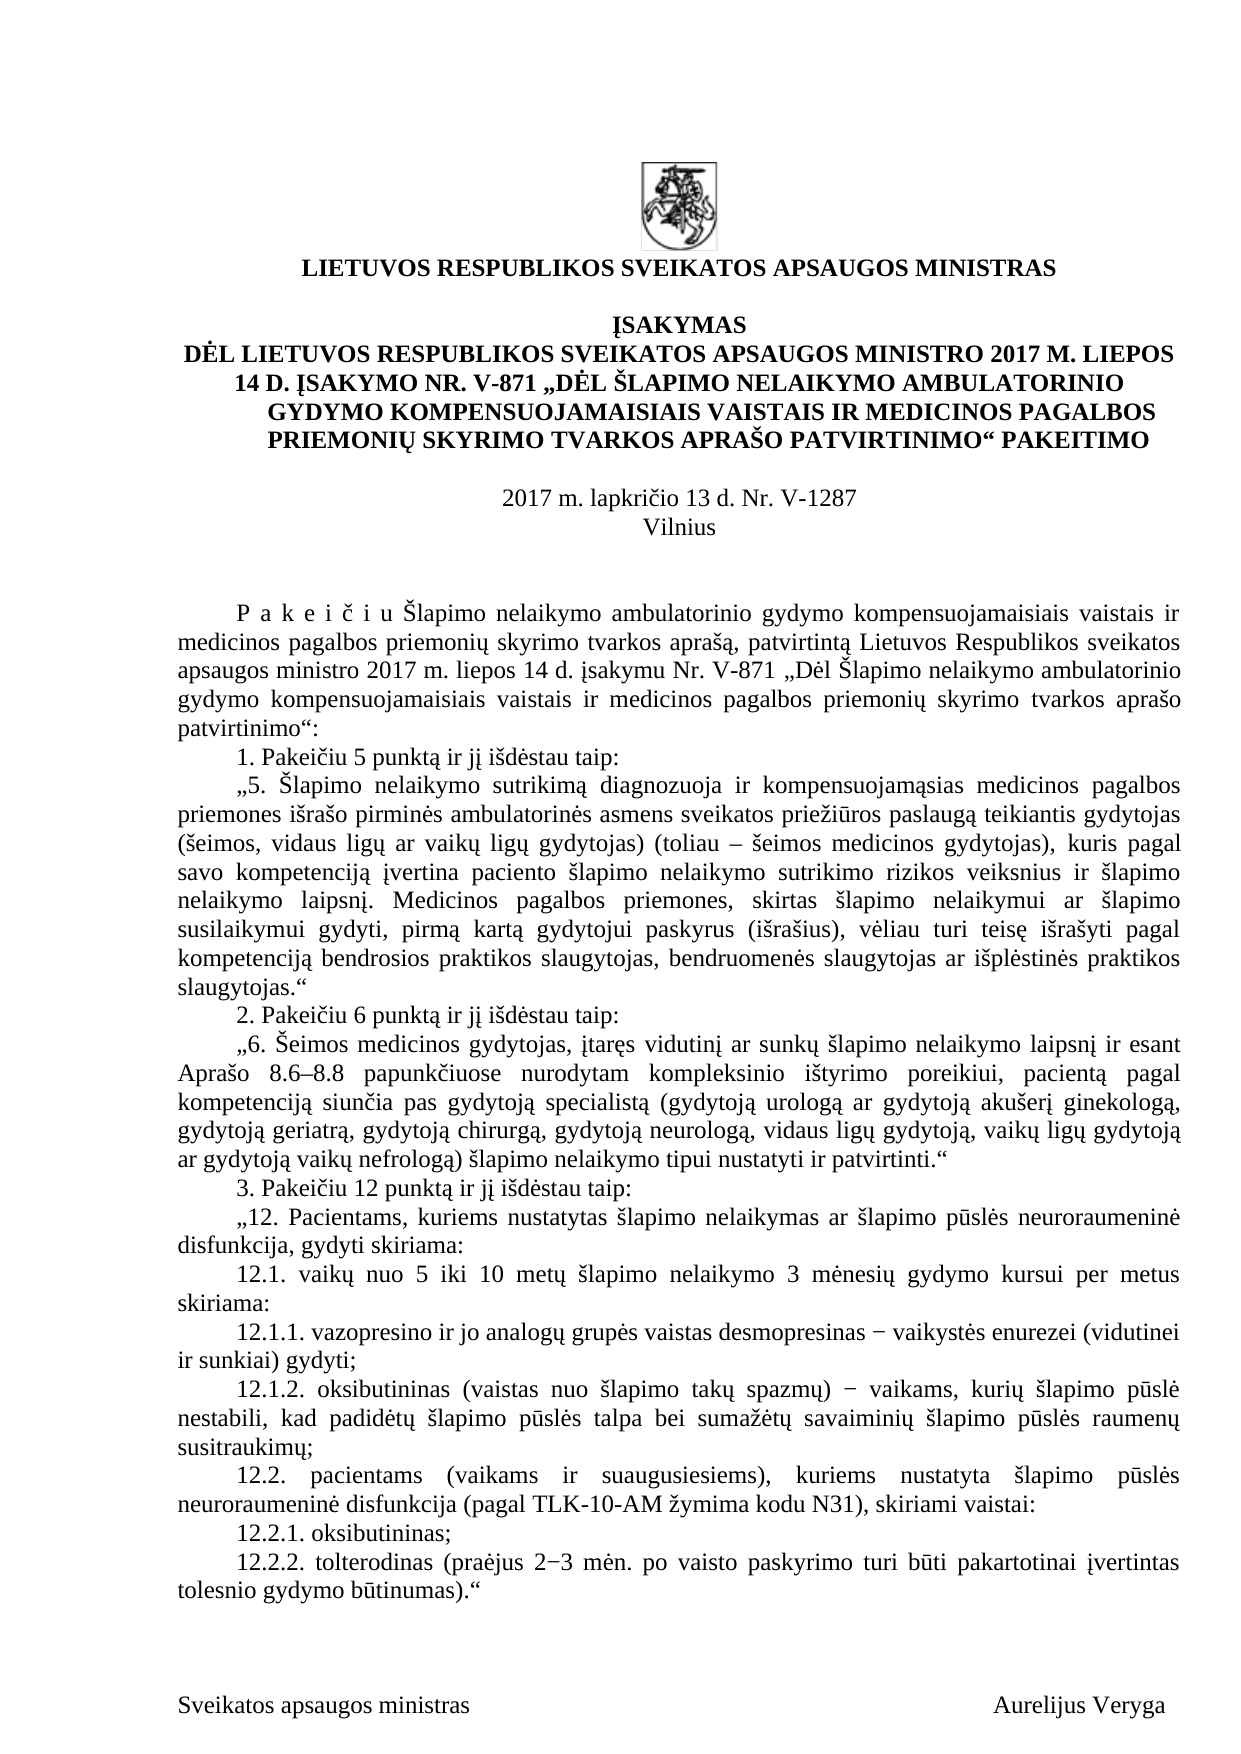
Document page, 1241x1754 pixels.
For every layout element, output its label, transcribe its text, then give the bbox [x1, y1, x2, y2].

text 12.1.1. vazopresino ir jo analogų grupės vaistas desmopresinas − vaikystės enurezei (vidutinei ir sunkiai) gydyti; [177, 1317, 1181, 1374]
text 2. Pakeičiu 6 punktą ir jį išdėstau taip: [177, 1001, 1181, 1029]
text P a k e i č i u Šlapimo nelaikymo ambulatorinio gydymo kompensuojamaisiais vaistais ir medicinos pagalbos priemonių skyrimo tvarkos aprašą, patvirtintą Lietuvos Respublikos sveikatos apsaugos ministro 2017 m. liepos 14 d. įsakymu Nr. V-871 „Dėl Šlapimo nelaikymo ambulatorinio gydymo kompensuojamaisiais vaistais ir medicinos pagalbos priemonių skyrimo tvarkos aprašo patvirtinimo“: [177, 598, 1181, 742]
text „6. Šeimos medicinos gydytojas, įtaręs vidutinį ar sunkų šlapimo nelaikymo laipsnį ir esant Aprašo 8.6–8.8 papunkčiuose nurodytam kompleksinio ištyrimo poreikiui, pacientą pagal kompetenciją siunčia pas gydytoją specialistą (gydytoją urologą ar gydytoją akušerį ginekologą, gydytoją geriatrą, gydytoją chirurgą, gydytoją neurologą, vidaus ligų gydytoją, vaikų ligų gydytoją ar gydytoją vaikų nefrologą) šlapimo nelaikymo tipui nustatyti ir patvirtinti.“ [177, 1029, 1181, 1173]
text GYDYMO KOMPENSUOJAMAISIAIS VAISTAIS IR MEDICINOS PAGALBOS PRIEMONIŲ SKYRIMO TVARKOS APRAŠO PATVIRTINIMO“ PAKEITIMO [236, 397, 1181, 454]
text Sveikatos apsaugos ministras Aurelijus Veryga [177, 1691, 1181, 1719]
text 3. Pakeičiu 12 punktą ir jį išdėstau taip: [177, 1173, 1181, 1202]
text 2017 m. lapkričio 13 d. Nr. V-1287 [177, 483, 1181, 512]
text Vilnius [177, 512, 1181, 541]
text 1. Pakeičiu 5 punktą ir jį išdėstau taip: [177, 742, 1181, 771]
text LIETUVOS RESPUBLIKOS SVEIKATOS APSAUGOS MINISTRAS [177, 253, 1181, 282]
text 12.2. pacientams (vaikams ir suaugusiesiems), kuriems nustatyta šlapimo pūslės neuroraumeninė disfunkcija (pagal TLK-10-AM žymima kodu N31), skiriami vaistai: [177, 1461, 1181, 1518]
text „12. Pacientams, kuriems nustatytas šlapimo nelaikymas ar šlapimo pūslės neuroraumeninė disfunkcija, gydyti skiriama: [177, 1202, 1181, 1259]
text ĮSAKYMAS [177, 311, 1181, 339]
text 12.2.1. oksibutininas; [177, 1518, 1181, 1547]
text 12.1.2. oksibutininas (vaistas nuo šlapimo takų spazmų) − vaikams, kurių šlapimo pūslė nestabili, kad padidėtų šlapimo pūslės talpa bei sumažėtų savaiminių šlapimo pūslės raumenų susitraukimų; [177, 1374, 1181, 1461]
text 12.1. vaikų nuo 5 iki 10 metų šlapimo nelaikymo 3 mėnesių gydymo kursui per metus skiriama: [177, 1259, 1181, 1317]
text 12.2.2. tolterodinas (praėjus 2−3 mėn. po vaisto paskyrimo turi būti pakartotinai įvertintas tolesnio gydymo būtinumas).“ [177, 1547, 1181, 1604]
text „5. Šlapimo nelaikymo sutrikimą diagnozuoja ir kompensuojamąsias medicinos pagalbos priemones išrašo pirminės ambulatorinės asmens sveikatos priežiūros paslaugą teikiantis gydytojas (šeimos, vidaus ligų ar vaikų ligų gydytojas) (toliau – šeimos medicinos gydytojas), kuris pagal savo kompetenciją įvertina paciento šlapimo nelaikymo sutrikimo rizikos veiksnius ir šlapimo nelaikymo laipsnį. Medicinos pagalbos priemones, skirtas šlapimo nelaikymui ar šlapimo susilaikymui gydyti, pirmą kartą gydytojui paskyrus (išrašius), vėliau turi teisę išrašyti pagal kompetenciją bendrosios praktikos slaugytojas, bendruomenės slaugytojas ar išplėstinės praktikos slaugytojas.“ [177, 771, 1181, 1001]
text DĖL LIETUVOS RESPUBLIKOS SVEIKATOS APSAUGOS MINISTRO 2017 M. LIEPOS 14 D. ĮSAKYMO NR. V-871 „DĖL ŠLAPIMO NELAIKYMO AMBULATORINIO [177, 339, 1181, 397]
